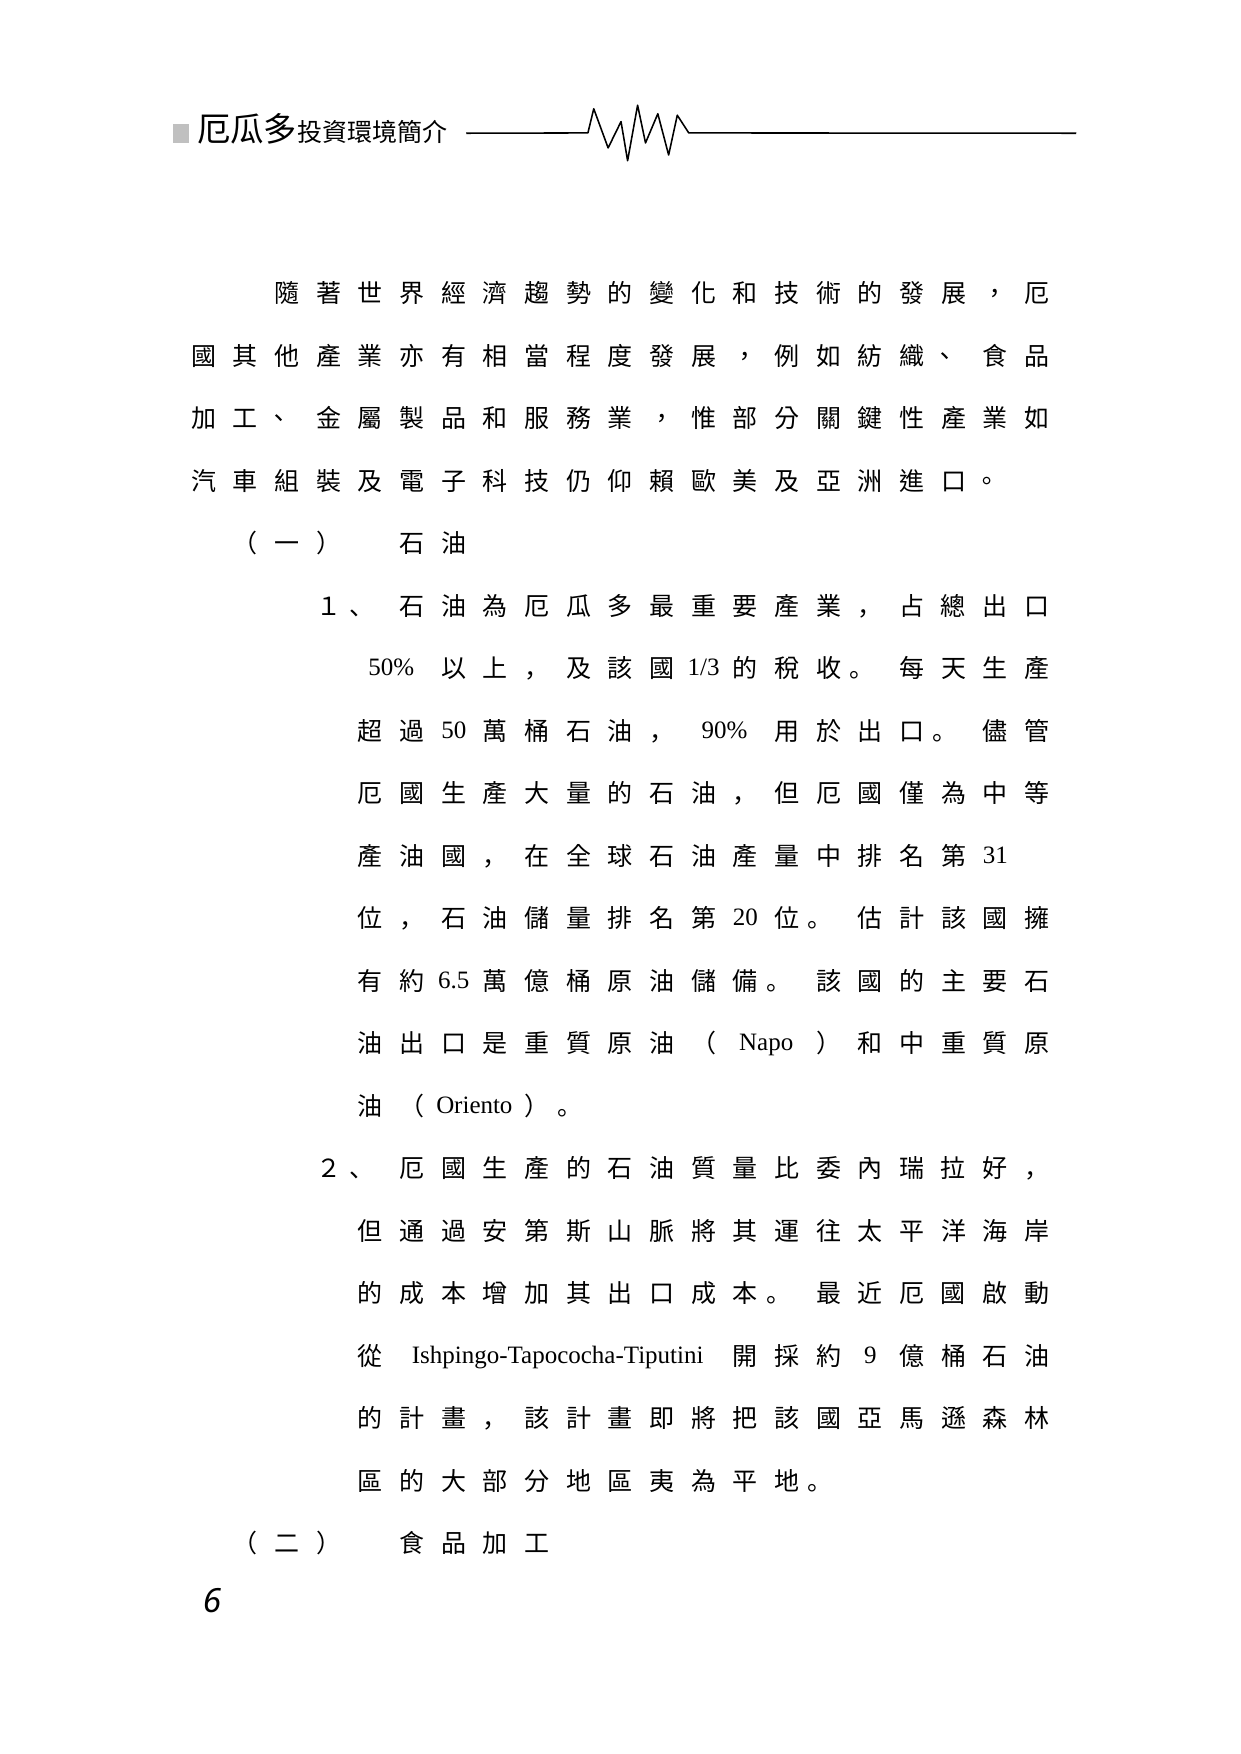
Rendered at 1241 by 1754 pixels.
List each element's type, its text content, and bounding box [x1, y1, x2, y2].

text 隨著世界經濟趨勢的變化和技術的發展，厄國其他產業亦有相當程度發展，例如紡織、食品加工、金屬製品和服務業，惟部分關鍵性產業如汽車組裝及電子科技仍仰賴歐美及亞洲進口。 [183, 250, 1058, 500]
text ２、厄國生產的石油質量比委內瑞拉好，但通過安第斯山脈將其運往太平洋海岸的成本增加其出口成本。最近厄國啟動從Ishpingo-Tapococha-Tiputini開採約9億桶石油的計畫，該計畫即將把該國亞馬遜森林區的大部分地區夷為平地。 [281, 1125, 1058, 1500]
text １、石油為厄瓜多最重要產業，占總出口50%以上，及該國1/3的稅收。每天生產超過50萬桶石油，90%用於出口。儘管厄國生產大量的石油，但厄國僅為中等產油國，在全球石油產量中排名第31位，石油儲量排名第20位。估計該國擁有約6.5萬億桶原油儲備。該國的主要石油出口是重質原油（Napo）和中重質原油（Oriento）。 [281, 563, 1058, 1125]
text （一） 石油 [207, 500, 1058, 563]
text （二） 食品加工 [207, 1500, 1058, 1563]
